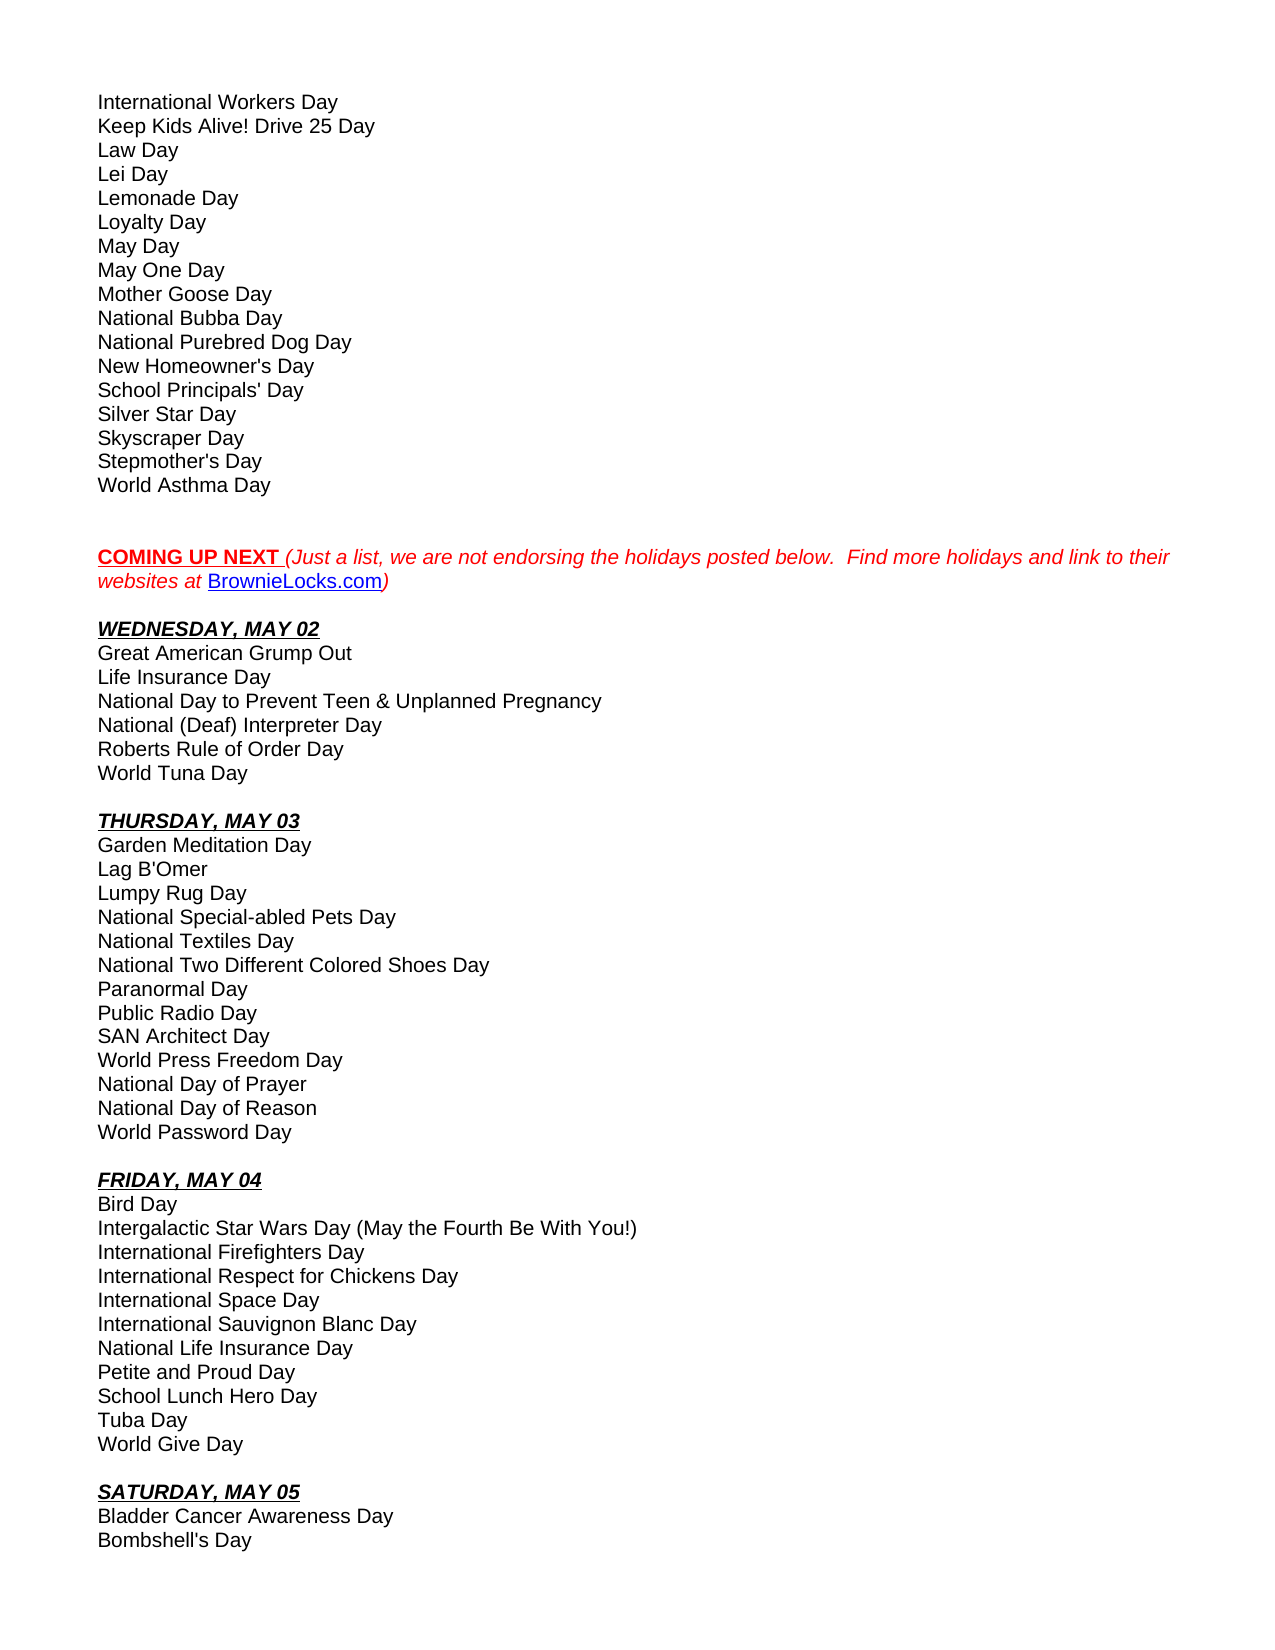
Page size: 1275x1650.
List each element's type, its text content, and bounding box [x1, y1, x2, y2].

text International Workers Day Keep Kids Alive! Drive 25 Day Law Day Lei Day Lemonade Day Loyalty Day May Day May One Day Mother Goose Day National Bubba Day National Purebred Dog Day New Homeowner's Day School Principals' Day Silver Star Day Skyscraper Day Stepmother's Day World Asthma Day [97, 90, 1185, 497]
text THURSDAY, MAY 03 [97, 809, 1185, 833]
text Bird Day Intergalactic Star Wars Day (May the Fourth Be With You!) International Firefighters Day International Respect for Chickens Day International Space Day International Sauvignon Blanc Day National Life Insurance Day Petite and Proud Day School Lunch Hero Day Tuba Day World Give Day [97, 1192, 1185, 1456]
text Bladder Cancer Awareness Day Bombshell's Day [97, 1503, 1185, 1551]
text WEDNESDAY, MAY 02 [97, 617, 1185, 641]
text COMING UP NEXT (Just a list, we are not endorsing the holidays posted below. Find more holidays and link to their websites at BrownieLocks.com) [97, 545, 1185, 593]
text Garden Meditation Day Lag B'Omer Lumpy Rug Day National Special-abled Pets Day National Textiles Day National Two Different Colored Shoes Day Paranormal Day Public Radio Day SAN Architect Day World Press Freedom Day National Day of Prayer National Day of Reason World Password Day [97, 833, 1185, 1144]
text FRIDAY, MAY 04 [97, 1168, 1185, 1192]
text Great American Grump Out Life Insurance Day National Day to Prevent Teen & Unplanned Pregnancy National (Deaf) Interpreter Day Roberts Rule of Order Day World Tuna Day [97, 641, 1185, 785]
text SATURDAY, MAY 05 [97, 1479, 1185, 1503]
